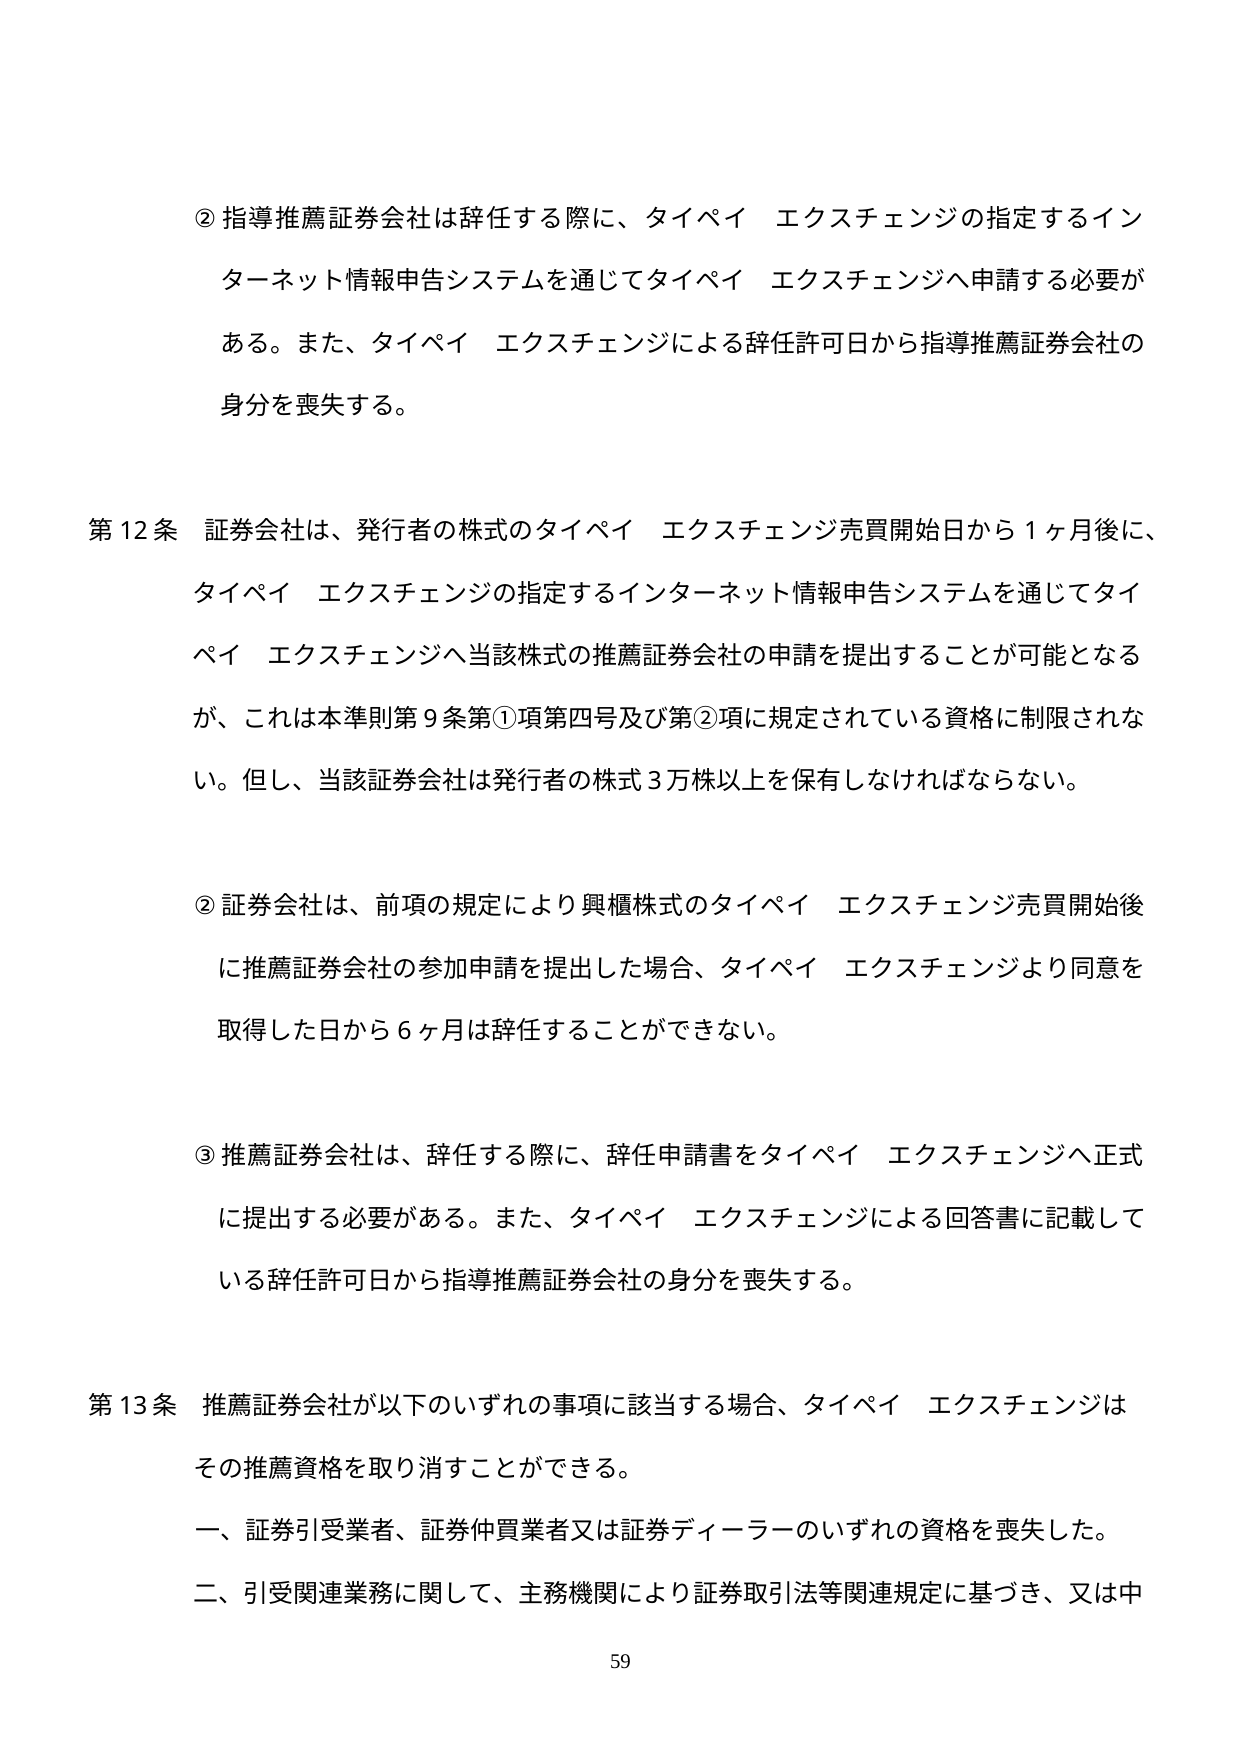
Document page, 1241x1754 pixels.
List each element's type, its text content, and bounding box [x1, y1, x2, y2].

text 一、証券引受業者、証券仲買業者又は証券ディーラーのいずれの資格を喪失した。 [195, 1487, 1146, 1550]
text ②指導推薦証券会社は辞任する際に、タイペイ エクスチェンジの指定するインターネット情報申告システムを通じてタイペイ エクスチェンジへ申請する必要がある。また、タイペイ エクスチェンジによる辞任許可日から指導推薦証券会社の身分を喪失する。 [194, 175, 1146, 425]
text 第13条 推薦証券会社が以下のいずれの事項に該当する場合、タイペイ エクスチェンジはその推薦資格を取り消すことができる。 [89, 1362, 1146, 1487]
text ③推薦証券会社は、辞任する際に、辞任申請書をタイペイ エクスチェンジへ正式に提出する必要がある。また、タイペイ エクスチェンジによる回答書に記載している辞任許可日から指導推薦証券会社の身分を喪失する。 [194, 1112, 1146, 1300]
text 第12条 証券会社は、発行者の株式のタイペイ エクスチェンジ売買開始日から1ヶ月後に、タイペイ エクスチェンジの指定するインターネット情報申告システムを通じてタイペイ エクスチェンジへ当該株式の推薦証券会社の申請を提出することが可能となるが、これは本準則第9条第①項第四号及び第②項に規定されている資格に制限されない。但し、当該証券会社は発行者の株式3万株以上を保有しなければならない。 [89, 487, 1146, 800]
text ②証券会社は、前項の規定により興櫃株式のタイペイ エクスチェンジ売買開始後に推薦証券会社の参加申請を提出した場合、タイペイ エクスチェンジより同意を取得した日から6ヶ月は辞任することができない。 [194, 862, 1146, 1050]
text 二、引受関連業務に関して、主務機関により証券取引法等関連規定に基づき、又は中 [194, 1550, 1146, 1612]
